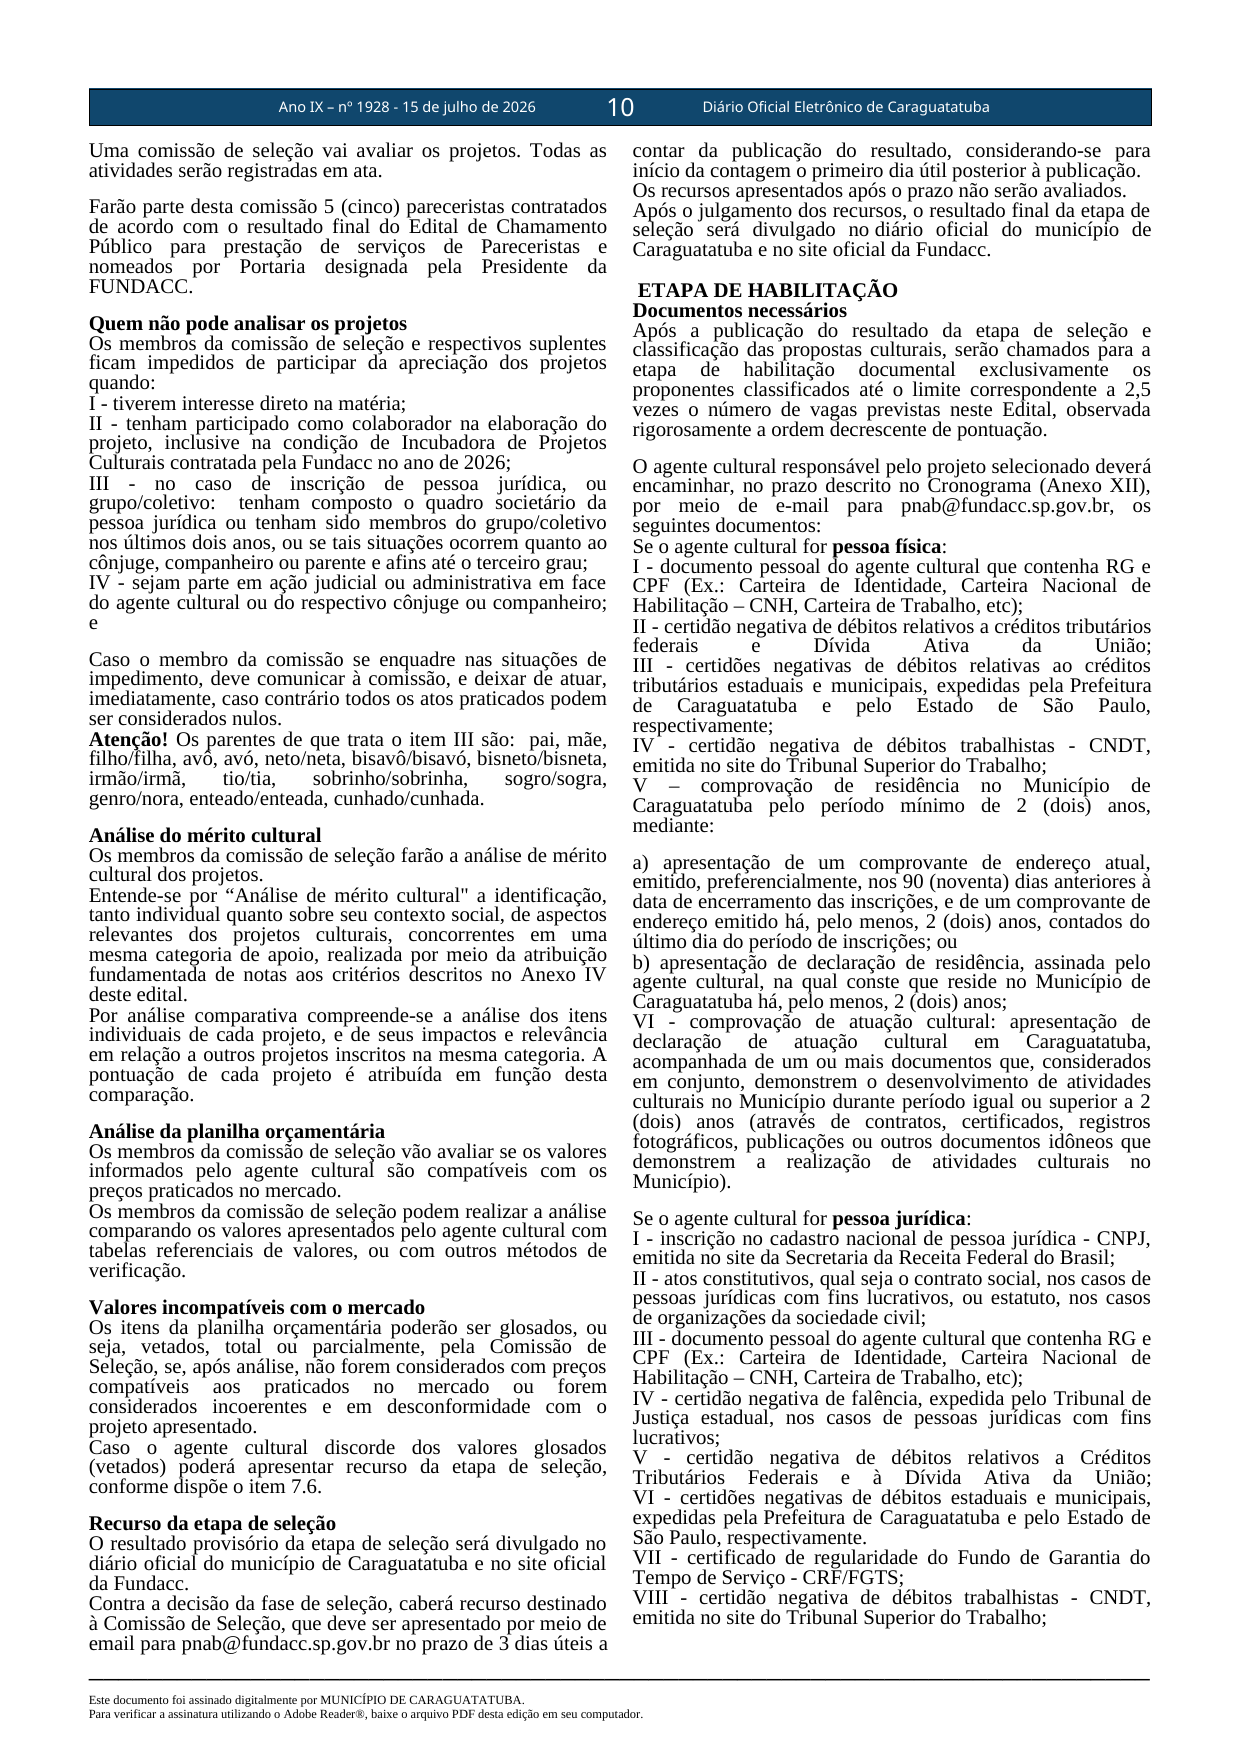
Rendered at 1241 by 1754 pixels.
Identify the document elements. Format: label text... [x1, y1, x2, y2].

text VI - comprovação de atuação cultural: apresentação de declaração de atuação cultural em Caraguatatuba, acompanhada de um ou mais documentos que, considerados em conjunto, demonstrem o desenvolvimento de atividades culturais no Município durante período igual ou superior a 2 (dois) anos (através de contratos, certificados, registros fotográficos, publicações ou outros documentos idôneos que demonstrem a realização de atividades culturais no Município). [632, 1013, 1152, 1193]
text Atenção! Os parentes de que trata o item III são: pai, mãe, filho/filha, avô, avó, neto/neta, bisavô/bisavó, bisneto/bisneta, irmão/irmã, tio/tia, sobrinho/sobrinha, sogro/sogra, genro/nora, enteado/enteada, cunhado/cunhada. [88, 730, 608, 810]
text ​ ETAPA DE HABILITAÇÃO [632, 281, 1152, 301]
text I - documento pessoal do agente cultural que contenha RG e CPF (Ex.: Carteira de Identidade, Carteira Nacional de Habilitação – CNH, Carteira de Trabalho, etc); [632, 557, 1152, 617]
text Análise do mérito cultural [88, 827, 608, 846]
text IV - certidão negativa de débitos trabalhistas - CNDT, emitida no site do Tribunal Superior do Trabalho; [632, 737, 1152, 777]
text Farão parte desta comissão 5 (cinco) pareceristas contratados de acordo com o resultado final do Edital de Chamamento Público para prestação de serviços de Pareceristas e nomeados por Portaria designada pela Presidente da FUNDACC. [88, 198, 608, 298]
text V - certidão negativa de débitos relativos a Créditos Tributários Federais e à Dívida Ativa da União; VI - certidões negativas de débitos estaduais e municipais, expedidas pela Prefeitura de Caraguatatuba e pelo Estado de São Paulo, respectivamente. [632, 1449, 1152, 1549]
text Após o julgamento dos recursos, o resultado final da etapa de seleção será divulgado no diário oficial do município de Caraguatatuba e no site oficial da Fundacc. [632, 202, 1152, 261]
text Os itens da planilha orçamentária poderão ser glosados, ou seja, vetados, total ou parcialmente, pela Comissão de Seleção, se, após análise, não forem considerados com preços compatíveis aos praticados no mercado ou forem considerados incoerentes e em desconformidade com o projeto apresentado. [88, 1319, 608, 1438]
text III - no caso de inscrição de pessoa jurídica, ou grupo/coletivo: tenham composto o quadro societário da pessoa jurídica ou tenham sido membros do grupo/coletivo nos últimos dois anos, ou se tais situações ocorrem quanto ao cônjuge, companheiro ou parente e afins até o terceiro grau; [88, 474, 608, 574]
text Se o agente cultural for pessoa física: [632, 537, 1152, 557]
text Os recursos apresentados após o prazo não serão avaliados. [632, 182, 1152, 202]
text Documentos necessários [632, 301, 1152, 321]
text Caso o membro da comissão se enquadre nas situações de impedimento, deve comunicar à comissão, e deixar de atuar, imediatamente, caso contrário todos os atos praticados podem ser considerados nulos. [88, 650, 608, 730]
text I - tiverem interesse direto na matéria; [88, 394, 608, 414]
text Uma comissão de seleção vai avaliar os projetos. Todas as atividades serão registradas em ata. [88, 142, 608, 182]
text O agente cultural responsável pelo projeto selecionado deverá encaminhar, no prazo descrito no Cronograma (Anexo XII), por meio de e-mail para pnab@fundacc.sp.gov.br, os seguintes documentos: [632, 457, 1152, 537]
text IV - certidão negativa de falência, expedida pelo Tribunal de Justiça estadual, nos casos de pessoas jurídicas com fins lucrativos; [632, 1389, 1152, 1449]
text Após a publicação do resultado da etapa de seleção e classificação das propostas culturais, serão chamados para a etapa de habilitação documental exclusivamente os proponentes classificados até o limite correspondente a 2,5 vezes o número de vagas previstas neste Edital, observada rigorosamente a ordem decrescente de pontuação. [632, 321, 1152, 441]
text contar da publicação do resultado, considerando-se para início da contagem o primeiro dia útil posterior à publicação. [632, 142, 1152, 182]
text Se o agente cultural for pessoa jurídica: [632, 1209, 1152, 1229]
text Caso o agente cultural discorde dos valores glosados (vetados) poderá apresentar recurso da etapa de seleção, conforme dispõe o item 7.6. [88, 1438, 608, 1498]
text VII - certificado de regularidade do Fundo de Garantia do Tempo de Serviço - CRF/FGTS; [632, 1549, 1152, 1589]
text Os membros da comissão de seleção podem realizar a análise comparando os valores apresentados pelo agente cultural com tabelas referenciais de valores, ou com outros métodos de verificação. [88, 1202, 608, 1282]
text II - certidão negativa de débitos relativos a créditos tributários federais e Dívida Ativa da União; III - certidões negativas de débitos relativas ao créditos tributários estaduais e municipais, expedidas pela Prefeitura de Caraguatatuba e pelo Estado de São Paulo, respectivamente; [632, 617, 1152, 737]
text O resultado provisório da etapa de seleção será divulgado no diário oficial do município de Caraguatatuba e no site oficial da Fundacc. [88, 1535, 608, 1595]
text Os membros da comissão de seleção farão a análise de mérito cultural dos projetos. [88, 846, 608, 886]
text a) apresentação de um comprovante de endereço atual, emitido, preferencialmente, nos 90 (noventa) dias anteriores à data de encerramento das inscrições, e de um comprovante de endereço emitido há, pelo menos, 2 (dois) anos, contados do último dia do período de inscrições; ou [632, 853, 1152, 953]
text II - atos constitutivos, qual seja o contrato social, nos casos de pessoas jurídicas com fins lucrativos, ou estatuto, nos casos de organizações da sociedade civil; [632, 1269, 1152, 1329]
text Análise da planilha orçamentária [88, 1123, 608, 1142]
text Recurso da etapa de seleção [88, 1515, 608, 1535]
text I - inscrição no cadastro nacional de pessoa jurídica - CNPJ, emitida no site da Secretaria da Receita Federal do Brasil; [632, 1229, 1152, 1269]
text Os membros da comissão de seleção e respectivos suplentes ficam impedidos de participar da apreciação dos projetos quando: [88, 334, 608, 394]
text Quem não pode analisar os projetos [88, 314, 608, 334]
text Entende-se por “Análise de mérito cultural" a identificação, tanto individual quanto sobre seu contexto social, de aspectos relevantes dos projetos culturais, concorrentes em uma mesma categoria de apoio, realizada por meio da atribuição fundamentada de notas aos critérios descritos no Anexo IV deste edital. [88, 886, 608, 1006]
text II - tenham participado como colaborador na elaboração do projeto, inclusive na condição de Incubadora de Projetos Culturais contratada pela Fundacc no ano de 2026; [88, 414, 608, 474]
text Os membros da comissão de seleção vão avaliar se os valores informados pelo agente cultural são compatíveis com os preços praticados no mercado. [88, 1142, 608, 1202]
text Contra a decisão da fase de seleção, caberá recurso destinado à Comissão de Seleção, que deve ser apresentado por meio de email para pnab@fundacc.sp.gov.br no prazo de 3 dias úteis a [88, 1595, 608, 1654]
text Por análise comparativa compreende-se a análise dos itens individuais de cada projeto, e de seus impactos e relevância em relação a outros projetos inscritos na mesma categoria. A pontuação de cada projeto é atribuída em função desta comparação. [88, 1006, 608, 1106]
text Valores incompatíveis com o mercado [88, 1299, 608, 1319]
text b) apresentação de declaração de residência, assinada pelo agente cultural, na qual conste que reside no Município de Caraguatatuba há, pelo menos, 2 (dois) anos; [632, 953, 1152, 1013]
text V – comprovação de residência no Município de Caraguatatuba pelo período mínimo de 2 (dois) anos, mediante: [632, 777, 1152, 837]
text III - documento pessoal do agente cultural que contenha RG e CPF (Ex.: Carteira de Identidade, Carteira Nacional de Habilitação – CNH, Carteira de Trabalho, etc); [632, 1329, 1152, 1389]
text IV - sejam parte em ação judicial ou administrativa em face do agente cultural ou do respectivo cônjuge ou companheiro; e [88, 574, 608, 634]
text VIII - certidão negativa de débitos trabalhistas - CNDT, emitida no site do Tribunal Superior do Trabalho; [632, 1589, 1152, 1629]
